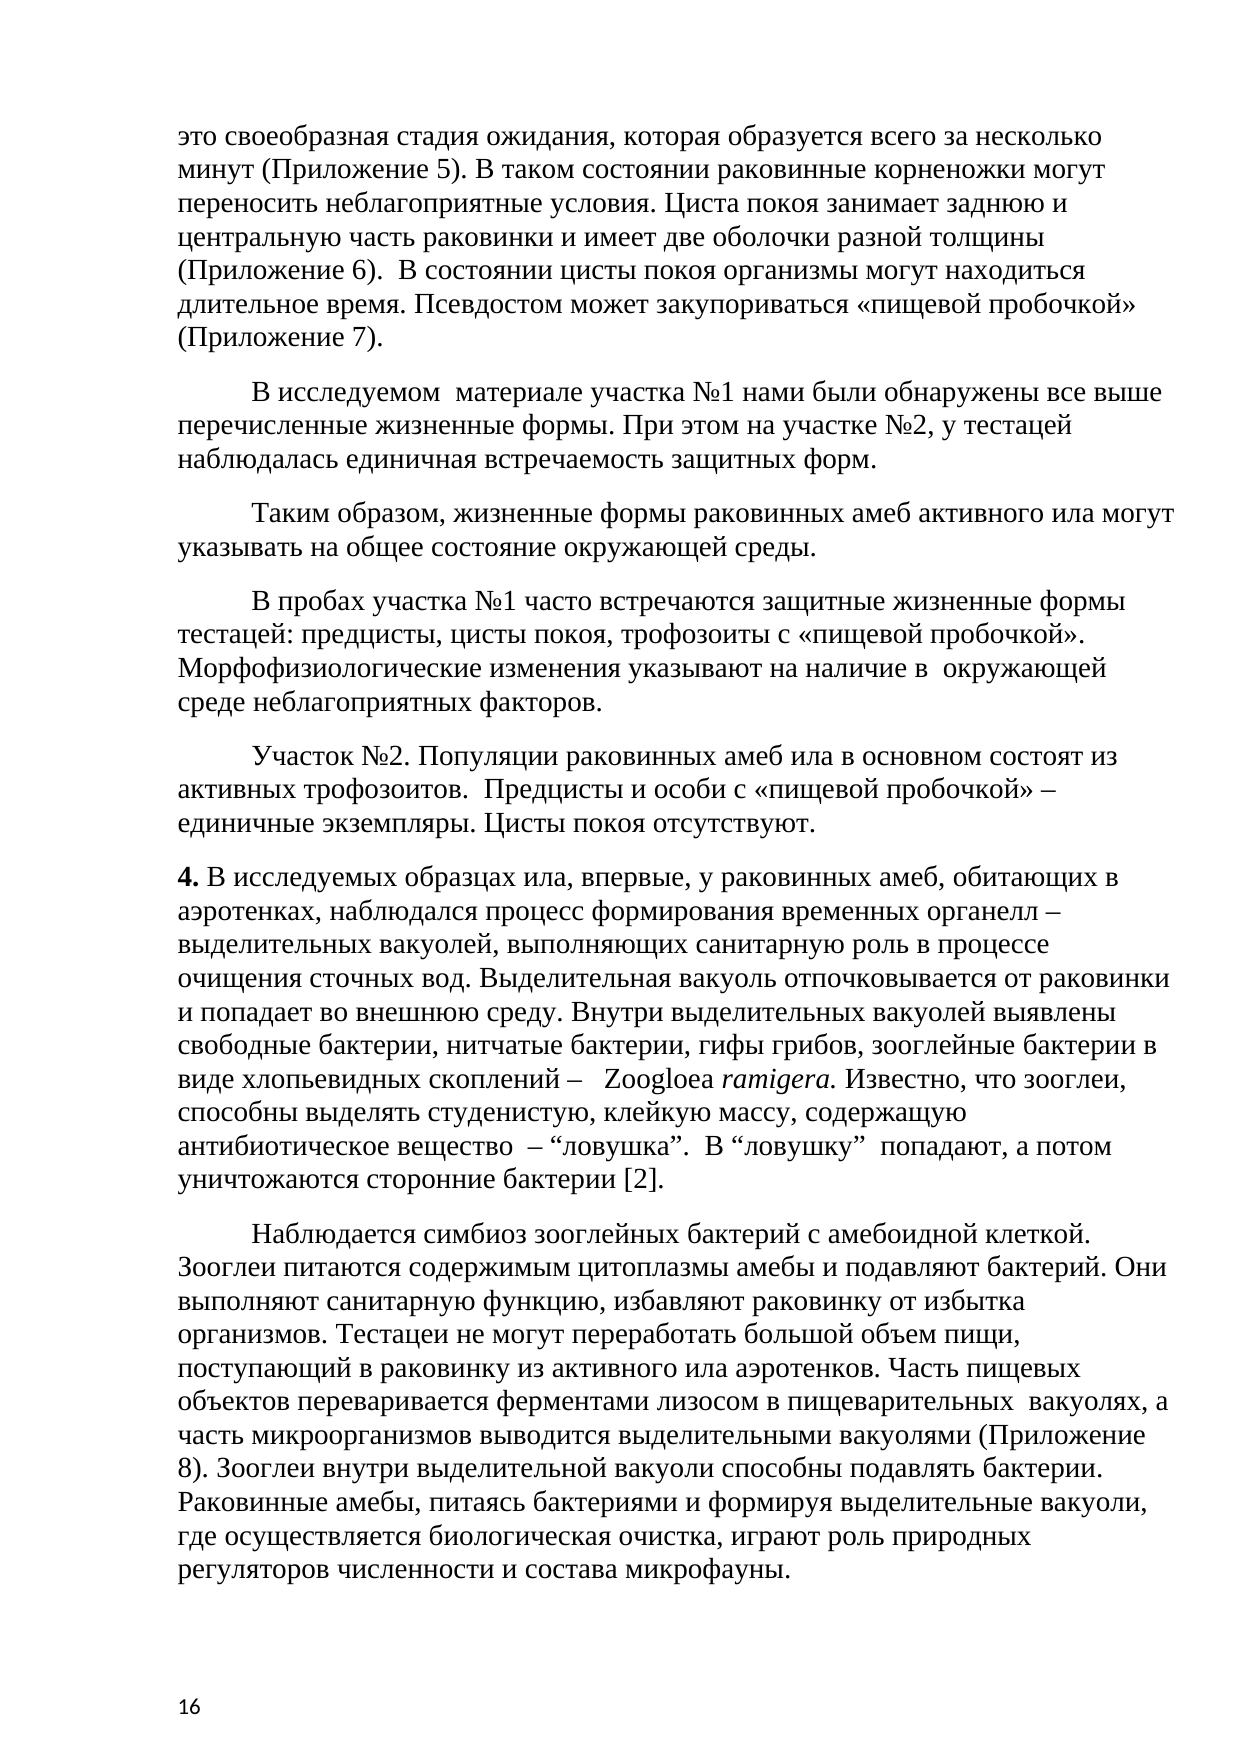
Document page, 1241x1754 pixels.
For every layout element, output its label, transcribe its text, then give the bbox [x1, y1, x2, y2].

text В исследуемом материале участка №1 нами были обнаружены все выше перечисленные жизненные формы. При этом на участке №2, у тестацей наблюдалась единичная встречаемость защитных форм. [177, 374, 1181, 474]
text Таким образом, жизненные формы раковинных амеб активного ила могут указывать на общее состояние окружающей среды. [177, 495, 1181, 562]
text В пробах участка №1 часто встречаются защитные жизненные формы тестацей: предцисты, цисты покоя, трофозоиты с «пищевой пробочкой». Морфофизиологические изменения указывают на наличие в окружающей среде неблагоприятных факторов. [177, 583, 1181, 717]
text это своеобразная стадия ожидания, которая образуется всего за несколько минут (Приложение 5). В таком состоянии раковинные корненожки могут переносить неблагоприятные условия. Циста покоя занимает заднюю и центральную часть раковинки и имеет две оболочки разной толщины (Приложение 6). В состоянии цисты покоя организмы могут находиться длительное время. Псевдостом может закупориваться «пищевой пробочкой» (Приложение 7). [177, 118, 1181, 353]
text Участок №2. Популяции раковинных амеб ила в основном состоят из активных трофозоитов. Предцисты и особи с «пищевой пробочкой» – единичные экземпляры. Цисты покоя отсутствуют. [177, 738, 1181, 839]
text 4. В исследуемых образцах ила, впервые, у раковинных амеб, обитающих в аэротенках, наблюдался процесс формирования временных органелл – выделительных вакуолей, выполняющих санитарную роль в процессе очищения сточных вод. Выделительная вакуоль отпочковывается от раковинки и попадает во внешнюю среду. Внутри выделительных вакуолей выявлены свободные бактерии, нитчатые бактерии, гифы грибов, зооглейные бактерии в виде хлопьевидных скоплений – Zoogloea ramigera. Известно, что зооглеи, способны выделять студенистую, клейкую массу, содержащую антибиотическое вещество – “ловушка”. В “ловушку” попадают, а потом уничтожаются сторонние бактерии [2]. [177, 859, 1181, 1195]
text Наблюдается симбиоз зооглейных бактерий с амебоидной клеткой. Зооглеи питаются содержимым цитоплазмы амебы и подавляют бактерий. Они выполняют санитарную функцию, избавляют раковинку от избытка организмов. Тестацеи не могут переработать большой объем пищи, поступающий в раковинку из активного ила аэротенков. Часть пищевых объектов переваривается ферментами лизосом в пищеварительных вакуолях, а часть микроорганизмов выводится выделительными вакуолями (Приложение 8). Зооглеи внутри выделительной вакуоли способны подавлять бактерии. Раковинные амебы, питаясь бактериями и формируя выделительные вакуоли, где осуществляется биологическая очистка, играют роль природных регуляторов численности и состава микрофауны. [177, 1216, 1181, 1585]
